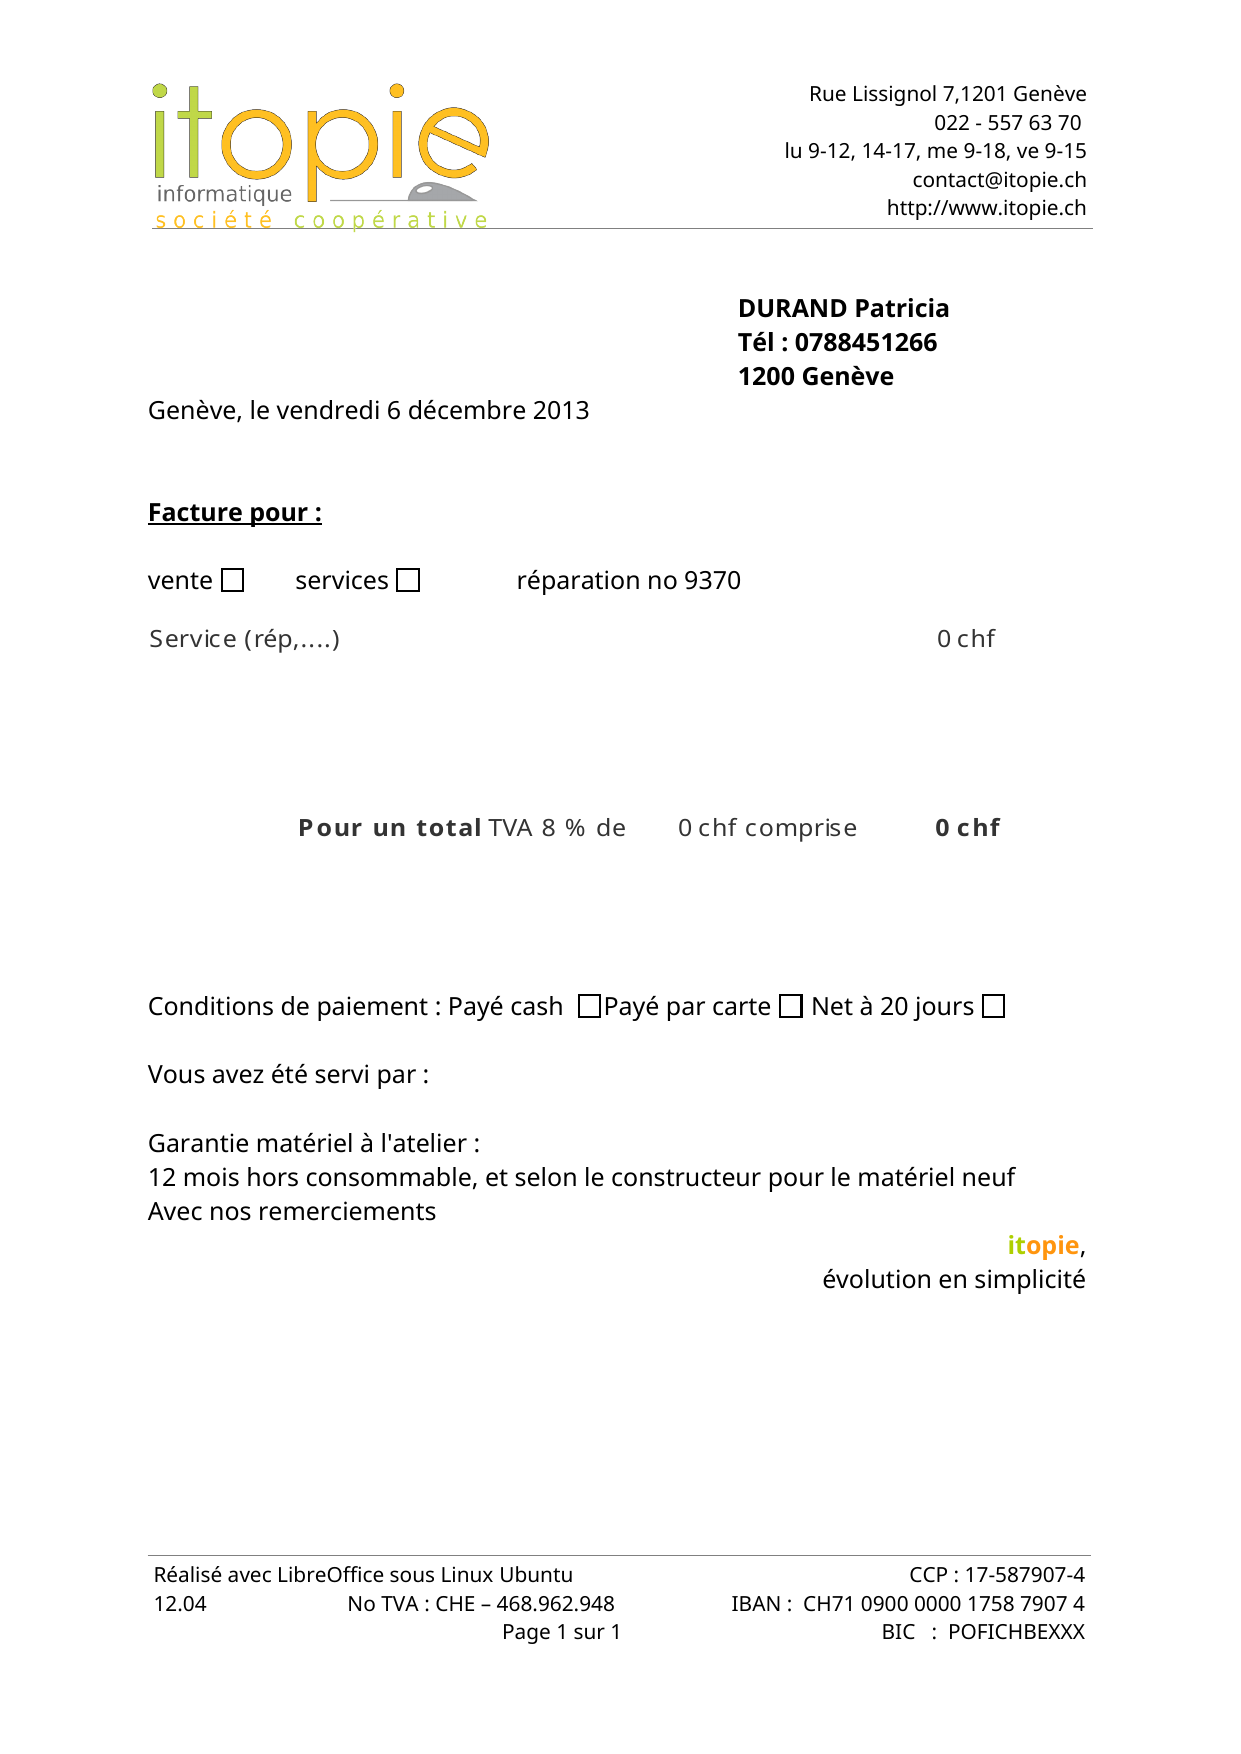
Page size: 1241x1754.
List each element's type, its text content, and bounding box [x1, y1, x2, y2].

text vente services réparation no 9370 [148, 563, 1093, 597]
text Conditions de paiement : Payé cash Payé par carte Net à 20 jours [148, 989, 1093, 1023]
picture [138, 72, 500, 244]
text évolution en simplicité [148, 1262, 1093, 1296]
text DURAND Patricia [148, 290, 1093, 324]
text 1200 Genève [148, 358, 1093, 392]
text Facture pour : [148, 495, 1093, 529]
text itopie, [148, 1227, 1093, 1262]
text Vous avez été servi par : [148, 1057, 1093, 1091]
text Garantie matériel à l'atelier : [148, 1125, 1093, 1159]
text Tél : 0788451266 [148, 324, 1093, 358]
text Avec nos remerciements [148, 1193, 1093, 1227]
text Genève, le vendredi 6 décembre 2013 [148, 392, 1093, 427]
text 12 mois hors consommable, et selon le constructeur pour le matériel neuf [148, 1159, 1093, 1193]
